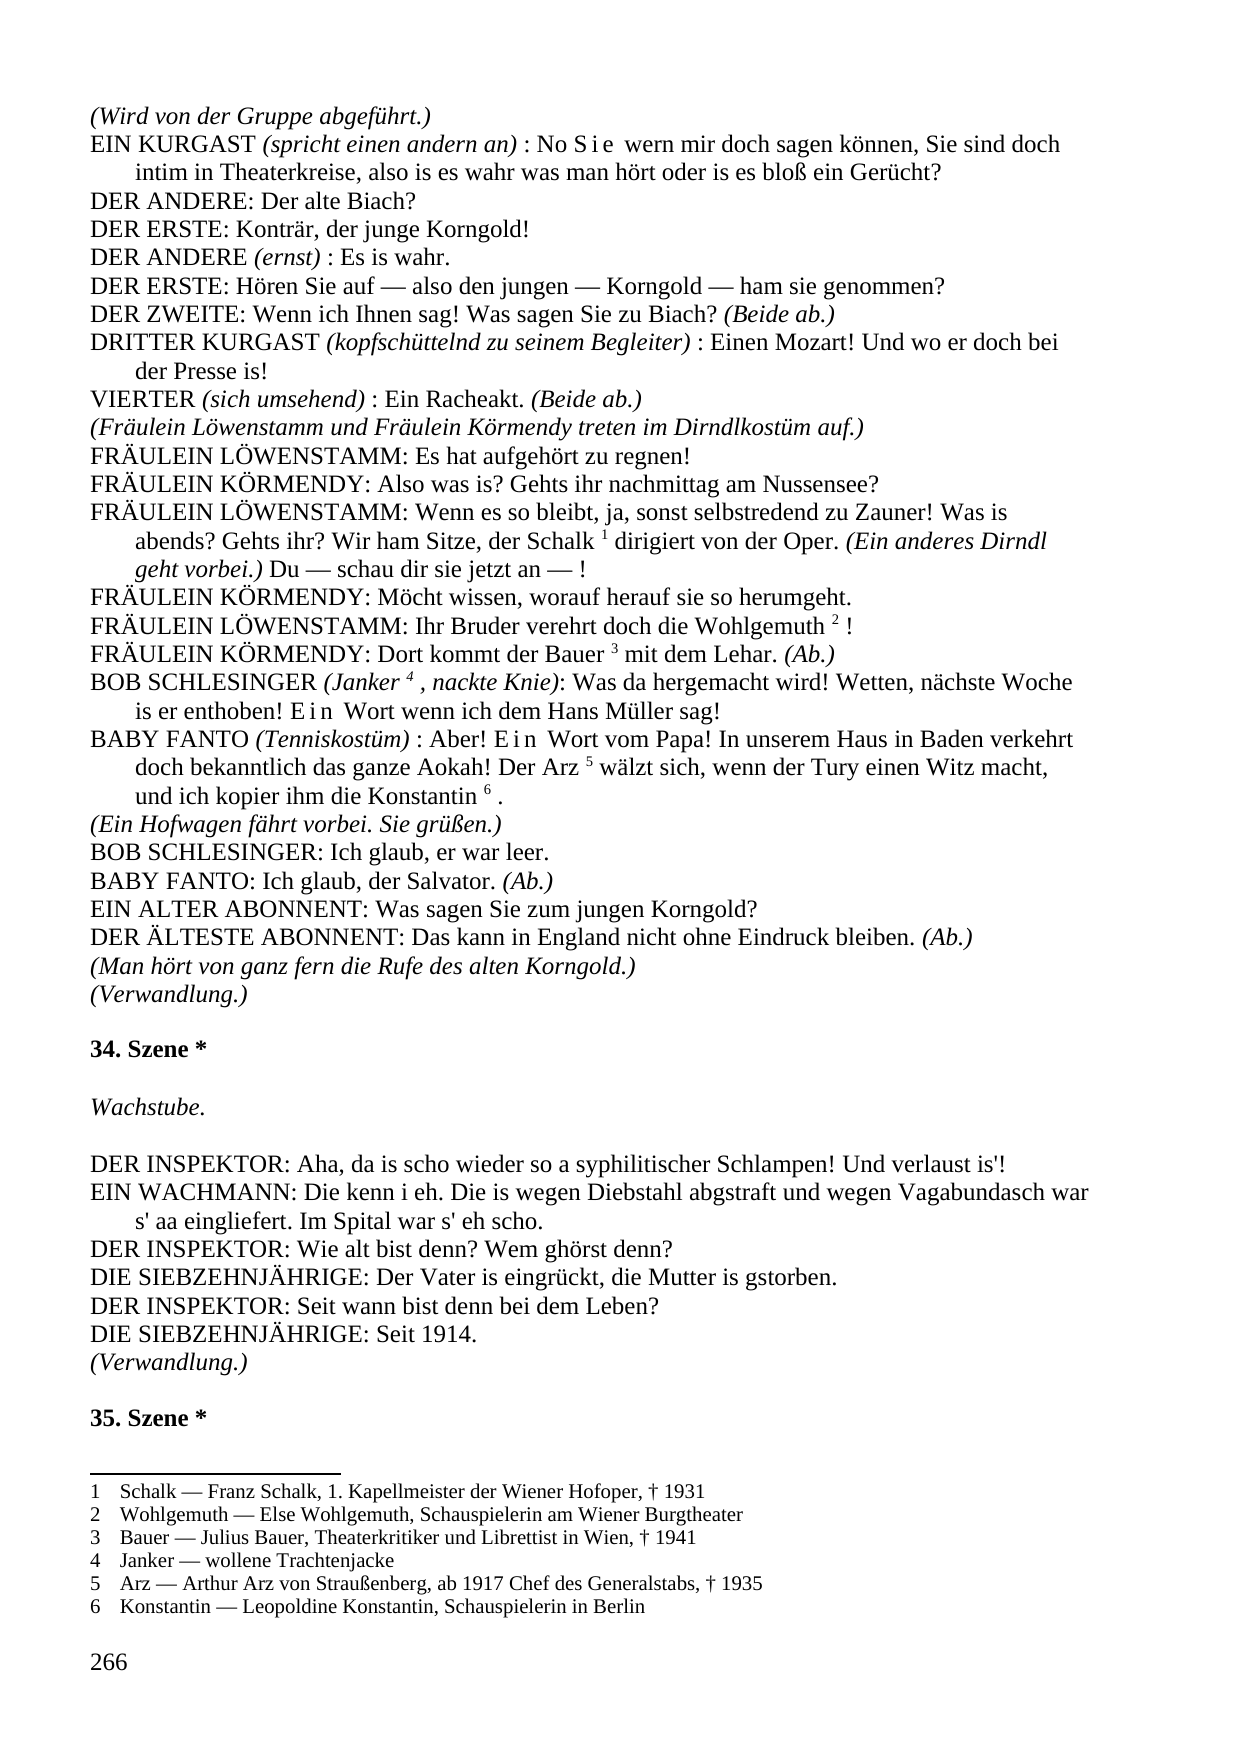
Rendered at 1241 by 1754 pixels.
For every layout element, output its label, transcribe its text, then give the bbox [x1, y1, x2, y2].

text (Wird von der Gruppe abgeführt.) [90, 75, 1091, 129]
text Wachstube. [90, 1091, 1091, 1121]
text DER ERSTE: Hören Sie auf — also den jungen — Korngold — ham sie genommen? [90, 271, 1091, 299]
text DER INSPEKTOR: Aha, da is scho wieder so a syphilitischer Schlampen! Und verlaust is'! [90, 1134, 1091, 1178]
text (Verwandlung.) [90, 979, 1091, 1008]
text DER ERSTE: Konträr, der junge Korngold! [90, 214, 1091, 243]
text DER INSPEKTOR: Seit wann bist denn bei dem Leben? [90, 1291, 1091, 1319]
text Schalk — Franz Schalk, 1. Kapellmeister der Wiener Hofoper, † 1931 [90, 1480, 1091, 1503]
text BOB SCHLESINGER (Janker , nackte Knie): Was da hergemacht wird! Wetten, nächste Woche is er enthoben! Ein Wort wenn ich dem Hans Müller sag! [90, 668, 1091, 724]
text DIE SIEBZEHNJÄHRIGE: Seit 1914. [90, 1319, 1091, 1348]
text EIN ALTER ABONNENT: Was sagen Sie zum jungen Korngold? [90, 894, 1091, 923]
text DER ANDERE (ernst) : Es is wahr. [90, 243, 1091, 271]
text Bauer — Julius Bauer, Theaterkritiker und Librettist in Wien, † 1941 [90, 1526, 1091, 1549]
text EIN KURGAST (spricht einen andern an) : No Sie wern mir doch sagen können, Sie sind doch intim in Theaterkreise, also is es wahr was man hört oder is es bloß ein Gerücht? [90, 129, 1091, 186]
text FRÄULEIN LÖWENSTAMM: Wenn es so bleibt, ja, sonst selbstredend zu Zauner! Was is abends? Gehts ihr? Wir ham Sitze, der Schalk dirigiert von der Oper. (Ein anderes Dirndl geht vorbei.) Du — schau dir sie jetzt an — ! [90, 498, 1091, 583]
text BABY FANTO: Ich glaub, der Salvator. (Ab.) [90, 866, 1091, 894]
text DER ÄLTESTE ABONNENT: Das kann in England nicht ohne Eindruck bleiben. (Ab.) [90, 923, 1091, 951]
text (Man hört von ganz fern die Rufe des alten Korngold.) [90, 951, 1091, 979]
text DIE SIEBZEHNJÄHRIGE: Der Vater is eingrückt, die Mutter is gstorben. [90, 1263, 1091, 1291]
text Konstantin — Leopoldine Konstantin, Schauspielerin in Berlin [90, 1595, 1091, 1618]
text FRÄULEIN LÖWENSTAMM: Ihr Bruder verehrt doch die Wohlgemuth ! [90, 611, 1091, 639]
text (Verwandlung.) [90, 1348, 1091, 1376]
text (Fräulein Löwenstamm und Fräulein Körmendy treten im Dirndlkostüm auf.) [90, 413, 1091, 441]
text FRÄULEIN KÖRMENDY: Also was is? Gehts ihr nachmittag am Nussensee? [90, 469, 1091, 498]
text Arz — Arthur Arz von Straußenberg, ab 1917 Chef des Generalstabs, † 1935 [90, 1572, 1091, 1595]
text 34. Szene * [90, 1036, 1091, 1063]
text EIN WACHMANN: Die kenn i eh. Die is wegen Diebstahl abgstraft und wegen Vagabundasch war s' aa eingliefert. Im Spital war s' eh scho. [90, 1178, 1091, 1234]
text BABY FANTO (Tenniskostüm) : Aber! Ein Wort vom Papa! In unserem Haus in Baden verkehrt doch bekanntlich das ganze Aokah! Der Arz wälzt sich, wenn der Tury einen Witz macht, und ich kopier ihm die Konstantin . [90, 724, 1091, 809]
text (Ein Hofwagen fährt vorbei. Sie grüßen.) [90, 809, 1091, 838]
text Wohlgemuth — Else Wohlgemuth, Schauspielerin am Wiener Burgtheater [90, 1503, 1091, 1526]
text DER ZWEITE: Wenn ich Ihnen sag! Was sagen Sie zu Biach? (Beide ab.) [90, 299, 1091, 328]
text VIERTER (sich umsehend) : Ein Racheakt. (Beide ab.) [90, 384, 1091, 413]
text FRÄULEIN LÖWENSTAMM: Es hat aufgehört zu regnen! [90, 441, 1091, 469]
text BOB SCHLESINGER: Ich glaub, er war leer. [90, 838, 1091, 866]
text 35. Szene * [90, 1404, 1091, 1432]
text DRITTER KURGAST (kopfschüttelnd zu seinem Begleiter) : Einen Mozart! Und wo er doch bei der Presse is! [90, 328, 1091, 384]
text DER ANDERE: Der alte Biach? [90, 186, 1091, 214]
text FRÄULEIN KÖRMENDY: Möcht wissen, worauf herauf sie so herumgeht. [90, 583, 1091, 611]
text FRÄULEIN KÖRMENDY: Dort kommt der Bauer mit dem Lehar. (Ab.) [90, 639, 1091, 668]
text DER INSPEKTOR: Wie alt bist denn? Wem ghörst denn? [90, 1234, 1091, 1263]
text Janker — wollene Trachtenjacke [90, 1549, 1091, 1572]
